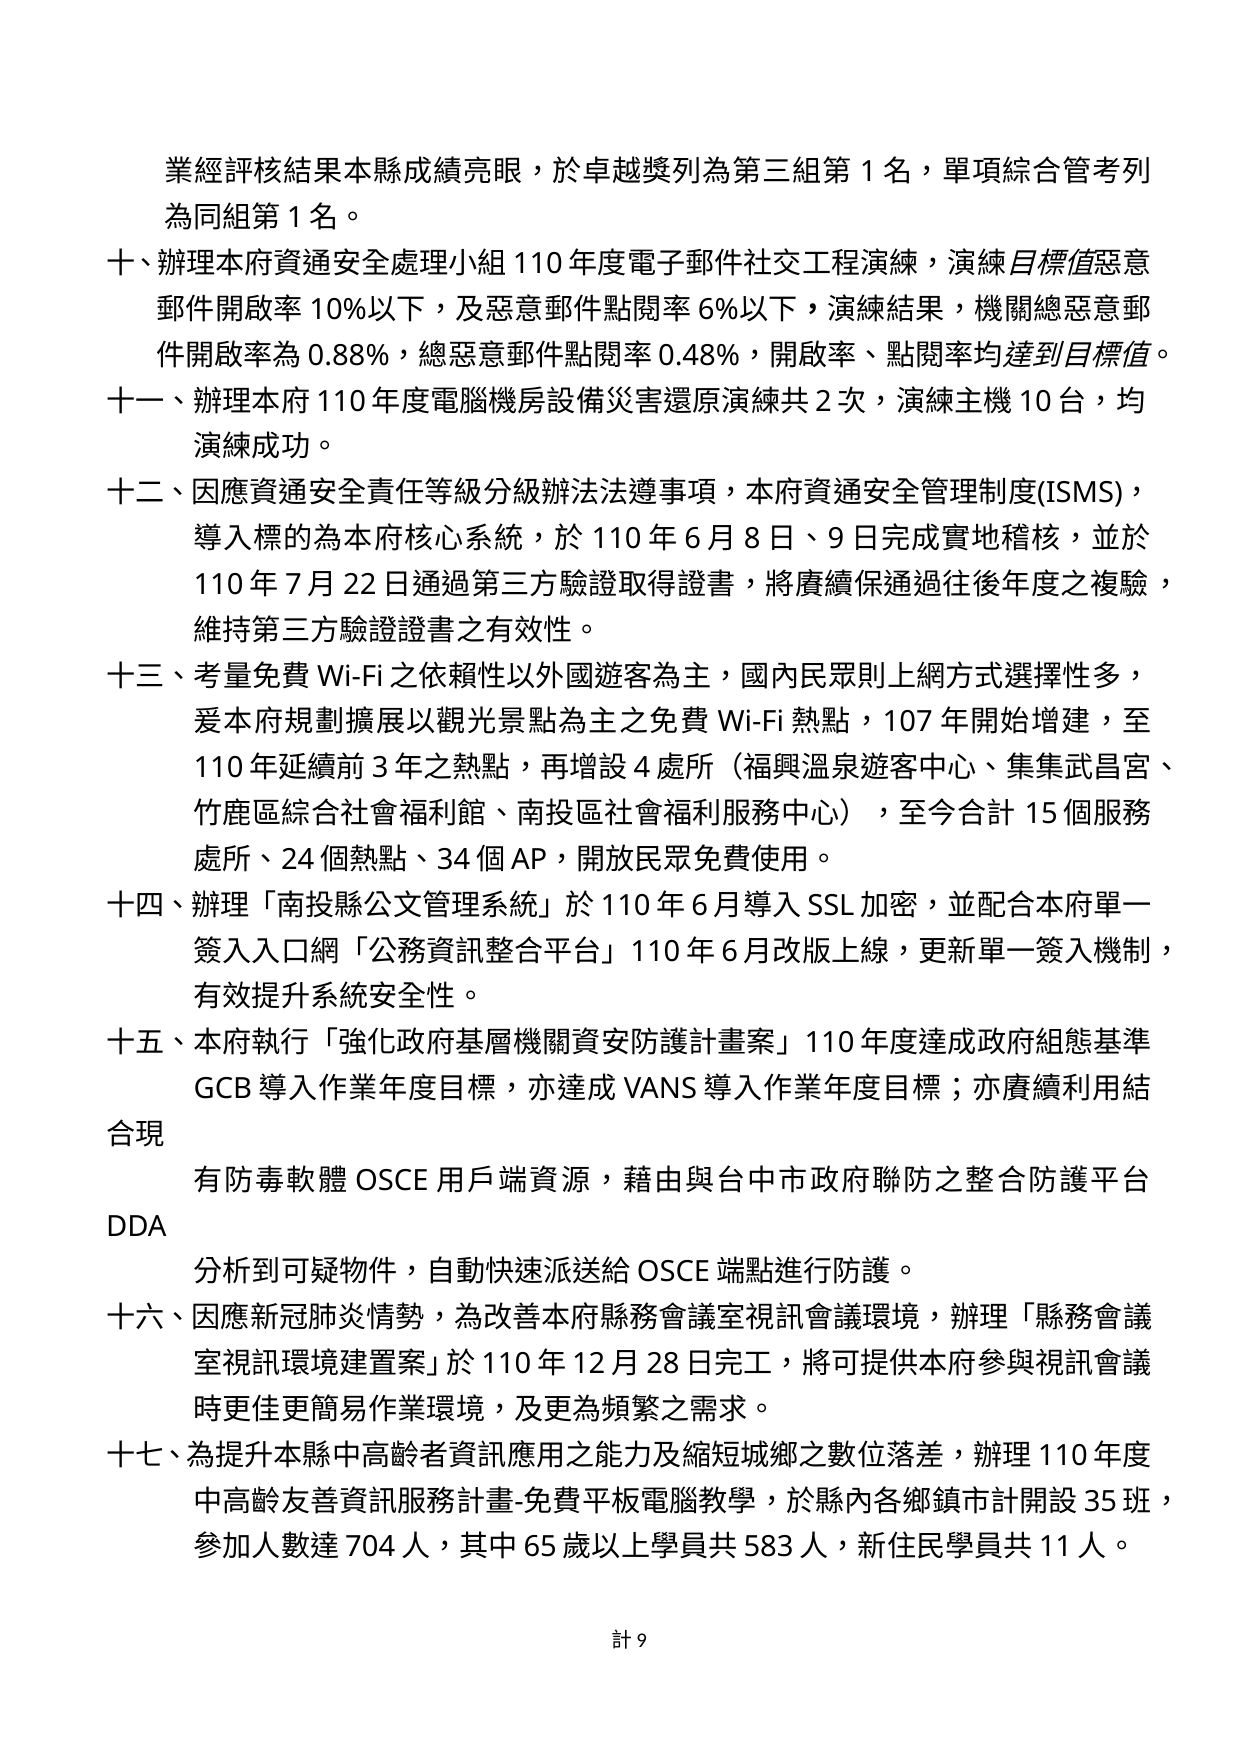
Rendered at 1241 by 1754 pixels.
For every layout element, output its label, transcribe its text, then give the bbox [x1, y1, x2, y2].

text 有防毒軟體OSCE用戶端資源，藉由與台中市政府聯防之整合防護平台DDA [106, 1153, 1152, 1245]
text 十七、為提升本縣中高齡者資訊應用之能力及縮短城鄉之數位落差，辦理110年度中高齡友善資訊服務計畫-免費平板電腦教學，於縣內各鄉鎮市計開設35班，參加人數達704人，其中65歲以上學員共583人，新住民學員共11人。 [106, 1428, 1152, 1566]
text 十、辦理本府資通安全處理小組110年度電子郵件社交工程演練，演練目標值惡意 [106, 237, 1152, 283]
text 有效提升系統安全性。 [106, 970, 1152, 1016]
text GCB導入作業年度目標，亦達成VANS導入作業年度目標；亦賡續利用結合現 [106, 1062, 1152, 1153]
text 十五、本府執行「強化政府基層機關資安防護計畫案」110年度達成政府組態基準 [106, 1016, 1152, 1062]
text 十三、考量免費Wi-Fi之依賴性以外國遊客為主，國內民眾則上網方式選擇性多，爰本府規劃擴展以觀光景點為主之免費Wi-Fi熱點，107年開始增建，至110年延續前3年之熱點，再增設4處所（福興溫泉遊客中心、集集武昌宮、竹鹿區綜合社會福利館、南投區社會福利服務中心），至今合計15個服務處所、24個熱點、34個AP，開放民眾免費使用。 [106, 649, 1152, 878]
text 十一、辦理本府110年度電腦機房設備災害還原演練共2次，演練主機10台，均 [106, 374, 1152, 420]
text 分析到可疑物件，自動快速派送給OSCE端點進行防護。 [106, 1245, 1152, 1291]
text 業經評核結果本縣成績亮眼，於卓越獎列為第三組第1名，單項綜合管考列為同組第1名。 [106, 145, 1152, 237]
text 十六、因應新冠肺炎情勢，為改善本府縣務會議室視訊會議環境，辦理「縣務會議室視訊環境建置案」於110年12月28日完工，將可提供本府參與視訊會議時更佳更簡易作業環境，及更為頻繁之需求。 [106, 1291, 1152, 1428]
text 十二、因應資通安全責任等級分級辦法法遵事項，本府資通安全管理制度(ISMS)，導入標的為本府核心系統，於110年6月8日、9日完成實地稽核，並於110年7月22日通過第三方驗證取得證書，將賡續保通過往後年度之複驗，維持第三方驗證證書之有效性。 [106, 466, 1152, 649]
text 簽入入口網「公務資訊整合平台」110年6月改版上線，更新單一簽入機制， [106, 924, 1152, 970]
text 演練成功。 [106, 420, 1152, 466]
text 郵件開啟率10%以下，及惡意郵件點閱率6%以下，演練結果，機關總惡意郵件開啟率為0.88%，總惡意郵件點閱率0.48%，開啟率、點閱率均達到目標值。 [156, 283, 1152, 374]
text 十四、辦理「南投縣公文管理系統」於110年6月導入SSL加密，並配合本府單一 [106, 878, 1152, 924]
